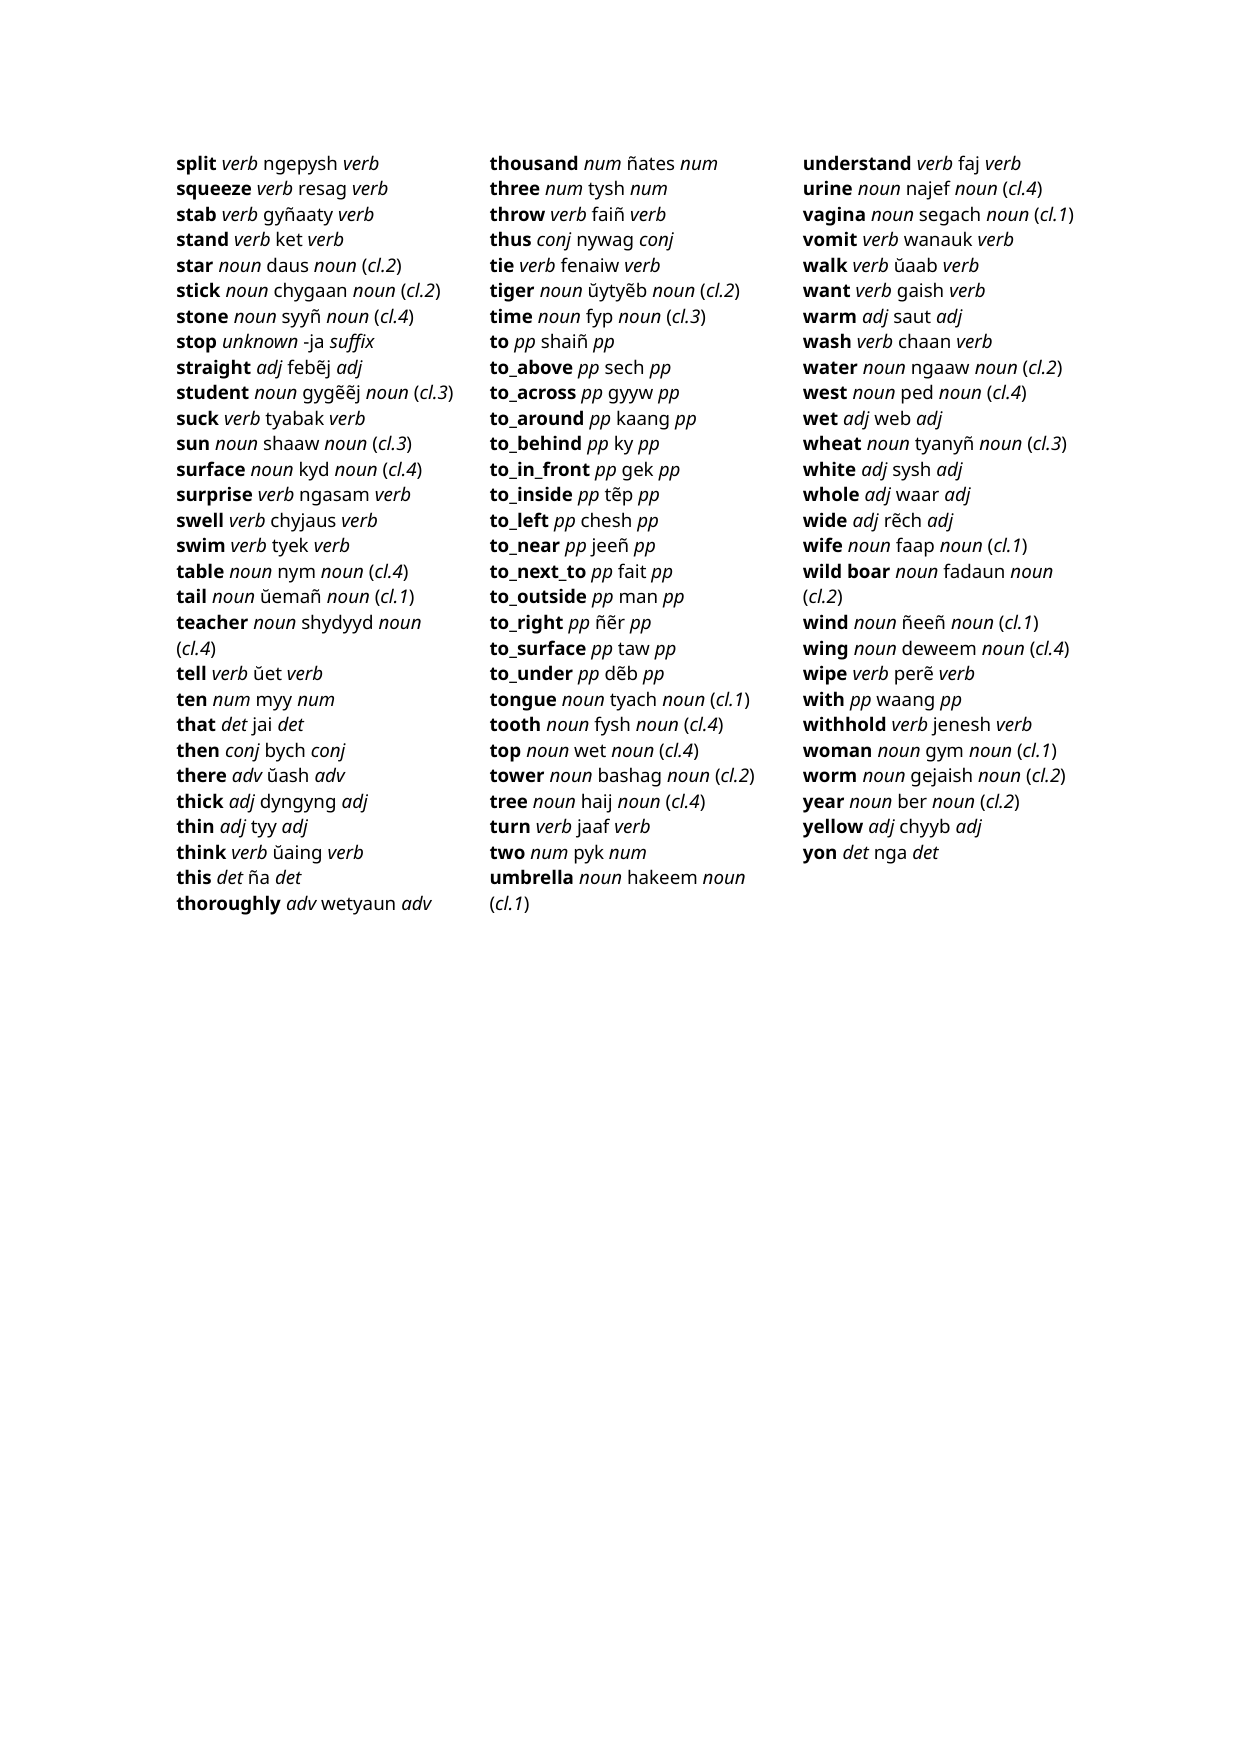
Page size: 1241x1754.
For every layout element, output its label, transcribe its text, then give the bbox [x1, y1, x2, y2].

text top noun wet noun (cl.4) [489, 737, 777, 762]
text stab verb gyñaaty verb [176, 201, 463, 227]
text to_behind pp ky pp [489, 431, 777, 456]
text thin adj tyy adj [176, 813, 463, 839]
text to_surface pp taw pp [489, 635, 777, 660]
text to_in_front pp gek pp [489, 456, 777, 482]
text this det ña det [176, 864, 463, 890]
text that det jai det [176, 711, 463, 737]
text white adj sysh adj [803, 456, 1090, 482]
text three num tysh num [489, 176, 777, 201]
text then conj bych conj [176, 737, 463, 762]
text sun noun shaaw noun (cl.3) [176, 431, 463, 456]
text to_outside pp man pp [489, 584, 777, 609]
text wife noun faap noun (cl.1) [803, 533, 1090, 558]
text surprise verb ngasam verb [176, 482, 463, 507]
text wet adj web adj [803, 405, 1090, 431]
text wipe verb perẽ verb [803, 660, 1090, 686]
text thousand num ñates num [489, 150, 777, 176]
text tail noun ŭemañ noun (cl.1) [176, 584, 463, 609]
text worm noun gejaish noun (cl.2) [803, 762, 1090, 788]
text tell verb ŭet verb [176, 660, 463, 686]
text wheat noun tyanyñ noun (cl.3) [803, 431, 1090, 456]
text wide adj rẽch adj [803, 507, 1090, 533]
text wing noun deweem noun (cl.4) [803, 635, 1090, 660]
text want verb gaish verb [803, 278, 1090, 303]
text teacher noun shydyyd noun (cl.4) [176, 609, 463, 660]
text walk verb ŭaab verb [803, 252, 1090, 278]
text to_next_to pp fait pp [489, 558, 777, 584]
text ten num myy num [176, 686, 463, 711]
text swim verb tyek verb [176, 533, 463, 558]
text stop unknown -ja suffix [176, 329, 463, 354]
text thick adj dyngyng adj [176, 788, 463, 813]
text star noun daus noun (cl.2) [176, 252, 463, 278]
text yellow adj chyyb adj [803, 813, 1090, 839]
text vomit verb wanauk verb [803, 227, 1090, 252]
text surface noun kyd noun (cl.4) [176, 456, 463, 482]
text to_left pp chesh pp [489, 507, 777, 533]
text tower noun bashag noun (cl.2) [489, 762, 777, 788]
text to_around pp kaang pp [489, 405, 777, 431]
text whole adj waar adj [803, 482, 1090, 507]
text year noun ber noun (cl.2) [803, 788, 1090, 813]
text tongue noun tyach noun (cl.1) [489, 686, 777, 711]
text water noun ngaaw noun (cl.2) [803, 354, 1090, 380]
text to_across pp gyyw pp [489, 380, 777, 405]
text urine noun najef noun (cl.4) [803, 176, 1090, 201]
text stone noun syyñ noun (cl.4) [176, 303, 463, 329]
text to_right pp ñẽr pp [489, 609, 777, 635]
text think verb ŭaing verb [176, 839, 463, 864]
text there adv ŭash adv [176, 762, 463, 788]
text to_inside pp tẽp pp [489, 482, 777, 507]
text tooth noun fysh noun (cl.4) [489, 711, 777, 737]
text suck verb tyabak verb [176, 405, 463, 431]
text squeeze verb resag verb [176, 176, 463, 201]
text two num pyk num [489, 839, 777, 864]
text split verb ngepysh verb [176, 150, 463, 176]
text umbrella noun hakeem noun (cl.1) [489, 864, 777, 916]
text swell verb chyjaus verb [176, 507, 463, 533]
text withhold verb jenesh verb [803, 711, 1090, 737]
text stick noun chygaan noun (cl.2) [176, 278, 463, 303]
text time noun fyp noun (cl.3) [489, 303, 777, 329]
text tiger noun ŭytyẽb noun (cl.2) [489, 278, 777, 303]
text understand verb faj verb [803, 150, 1090, 176]
text straight adj febẽj adj [176, 354, 463, 380]
text student noun gygẽẽj noun (cl.3) [176, 380, 463, 405]
text wild boar noun fadaun noun (cl.2) [803, 558, 1090, 609]
text wind noun ñeeñ noun (cl.1) [803, 609, 1090, 635]
text to_above pp sech pp [489, 354, 777, 380]
text vagina noun segach noun (cl.1) [803, 201, 1090, 227]
text table noun nym noun (cl.4) [176, 558, 463, 584]
text turn verb jaaf verb [489, 813, 777, 839]
text tree noun haij noun (cl.4) [489, 788, 777, 813]
text west noun ped noun (cl.4) [803, 380, 1090, 405]
text wash verb chaan verb [803, 329, 1090, 354]
text tie verb fenaiw verb [489, 252, 777, 278]
text warm adj saut adj [803, 303, 1090, 329]
text thoroughly adv wetyaun adv [176, 890, 463, 916]
text yon det nga det [803, 839, 1090, 864]
text woman noun gym noun (cl.1) [803, 737, 1090, 762]
text stand verb ket verb [176, 227, 463, 252]
text to pp shaiñ pp [489, 329, 777, 354]
text to_near pp jeeñ pp [489, 533, 777, 558]
text throw verb faiñ verb [489, 201, 777, 227]
text thus conj nywag conj [489, 227, 777, 252]
text with pp waang pp [803, 686, 1090, 711]
text to_under pp dẽb pp [489, 660, 777, 686]
